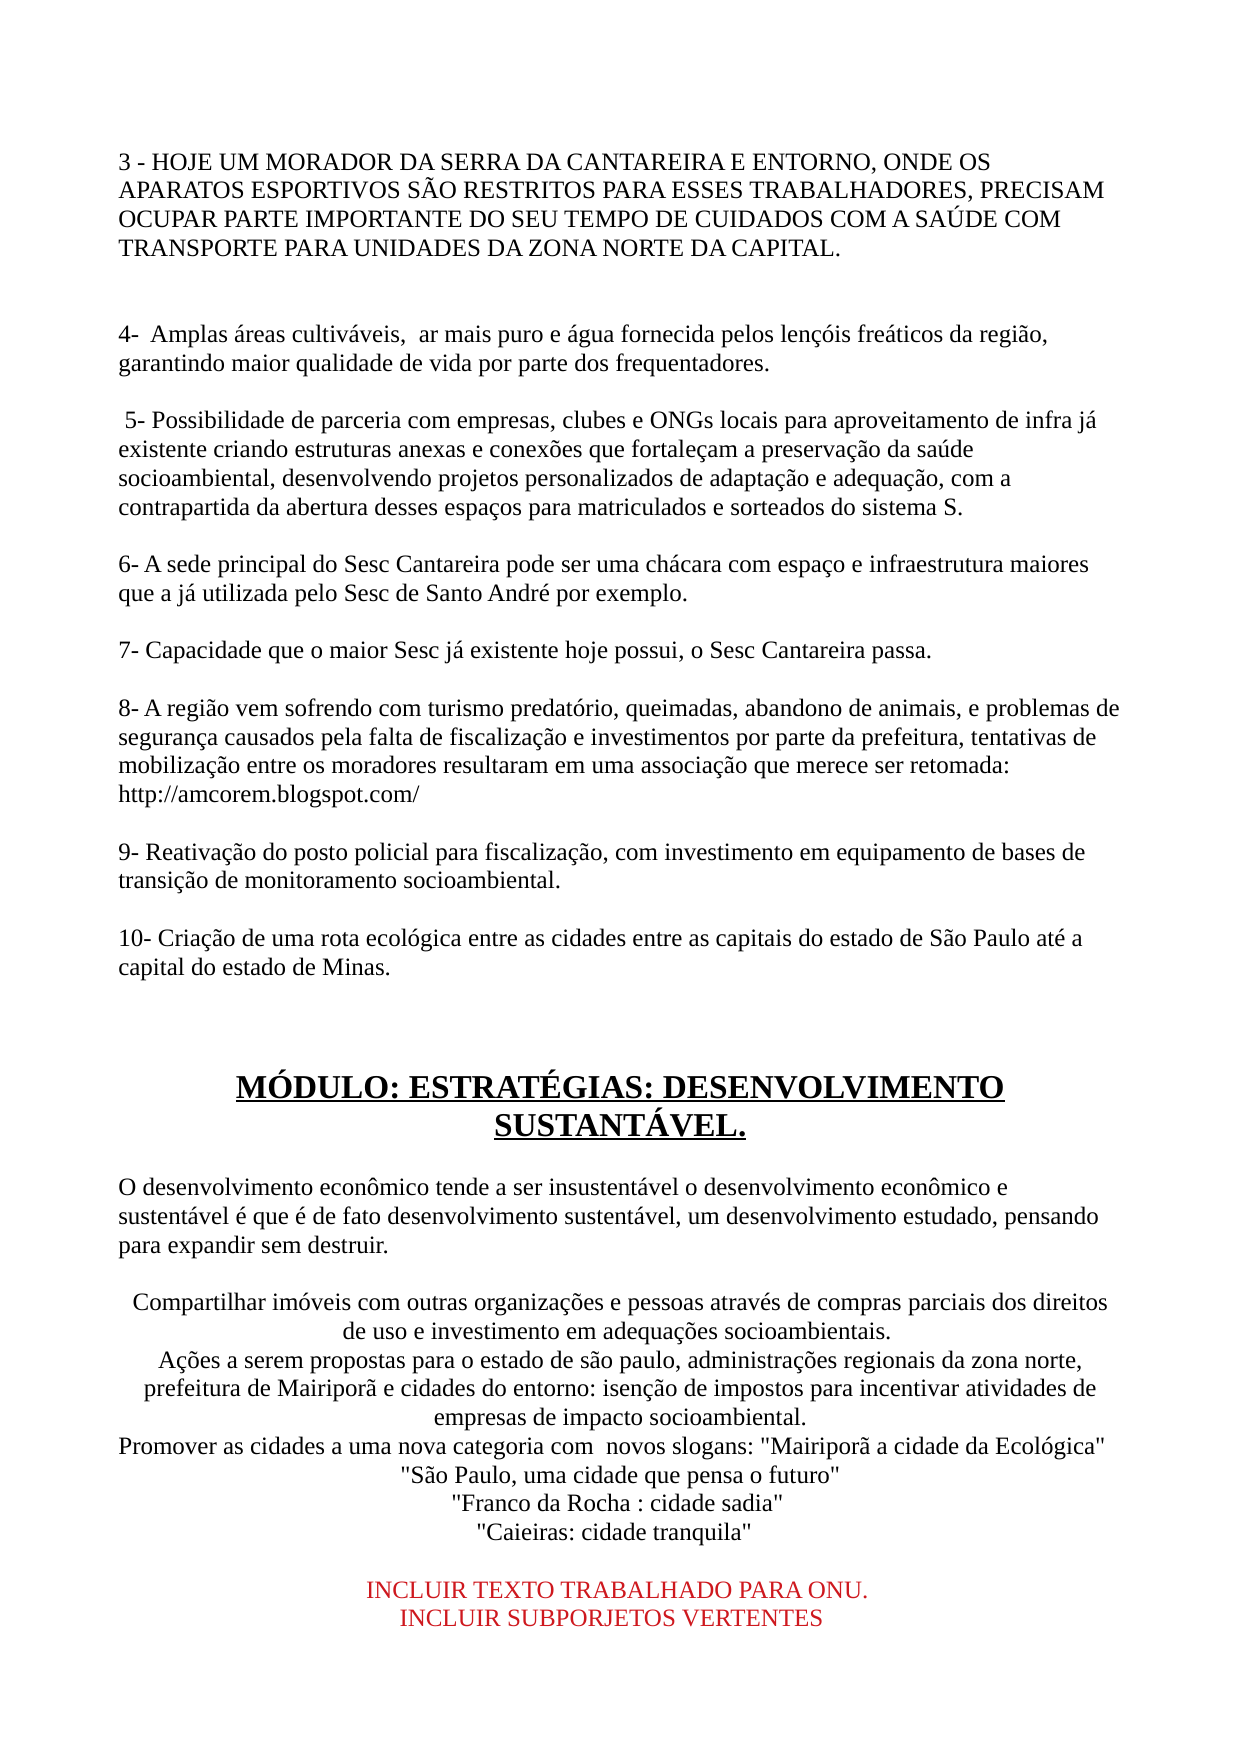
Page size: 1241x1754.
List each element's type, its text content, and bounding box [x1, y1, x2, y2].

text 3 - HOJE UM MORADOR DA SERRA DA CANTAREIRA E ENTORNO, ONDE OS APARATOS ESPORTIVOS SÃO RESTRITOS PARA ESSES TRABALHADORES, PRECISAM OCUPAR PARTE IMPORTANTE DO SEU TEMPO DE CUIDADOS COM A SAÚDE COM TRANSPORTE PARA UNIDADES DA ZONA NORTE DA CAPITAL. [118, 147, 1122, 262]
text Promover as cidades a uma nova categoria com novos slogans: "Mairiporã a cidade da Ecológica" [118, 1431, 1122, 1460]
text INCLUIR SUBPORJETOS VERTENTES [118, 1603, 1122, 1632]
text 6- A sede principal do Sesc Cantareira pode ser uma chácara com espaço e infraestrutura maiores que a já utilizada pelo Sesc de Santo André por exemplo. [118, 549, 1122, 607]
text O desenvolvimento econômico tende a ser insustentável o desenvolvimento econômico e sustentável é que é de fato desenvolvimento sustentável, um desenvolvimento estudado, pensando para expandir sem destruir. [118, 1172, 1122, 1258]
text "São Paulo, uma cidade que pensa o futuro" [118, 1460, 1122, 1488]
text 10- Criação de uma rota ecológica entre as cidades entre as capitais do estado de São Paulo até a capital do estado de Minas. [118, 923, 1122, 981]
text "Franco da Rocha : cidade sadia" [118, 1488, 1122, 1517]
text INCLUIR TEXTO TRABALHADO PARA ONU. [118, 1575, 1122, 1603]
text 9- Reativação do posto policial para fiscalização, com investimento em equipamento de bases de transição de monitoramento socioambiental. [118, 837, 1122, 894]
text 4- Amplas áreas cultiváveis, ar mais puro e água fornecida pelos lençóis freáticos da região, garantindo maior qualidade de vida por parte dos frequentadores. [118, 319, 1122, 377]
text Ações a serem propostas para o estado de são paulo, administrações regionais da zona norte, prefeitura de Mairiporã e cidades do entorno: isenção de impostos para incentivar atividades de empresas de impacto socioambiental. [118, 1345, 1122, 1431]
text Compartilhar imóveis com outras organizações e pessoas através de compras parciais dos direitos de uso e investimento em adequações socioambientais. [118, 1287, 1122, 1345]
text 7- Capacidade que o maior Sesc já existente hoje possui, o Sesc Cantareira passa. [118, 636, 1122, 664]
text "Caieiras: cidade tranquila" [118, 1517, 1122, 1546]
text 8- A região vem sofrendo com turismo predatório, queimadas, abandono de animais, e problemas de segurança causados pela falta de fiscalização e investimentos por parte da prefeitura, tentativas de mobilização entre os moradores resultaram em uma associação que merece ser retomada: http://amcorem.blogspot.com/ [118, 693, 1122, 808]
text 5- Possibilidade de parceria com empresas, clubes e ONGs locais para aproveitamento de infra já existente criando estruturas anexas e conexões que fortaleçam a preservação da saúde socioambiental, desenvolvendo projetos personalizados de adaptação e adequação, com a contrapartida da abertura desses espaços para matriculados e sorteados do sistema S. [118, 406, 1122, 521]
text MÓDULO: ESTRATÉGIAS: DESENVOLVIMENTO SUSTANTÁVEL. [118, 1067, 1122, 1143]
